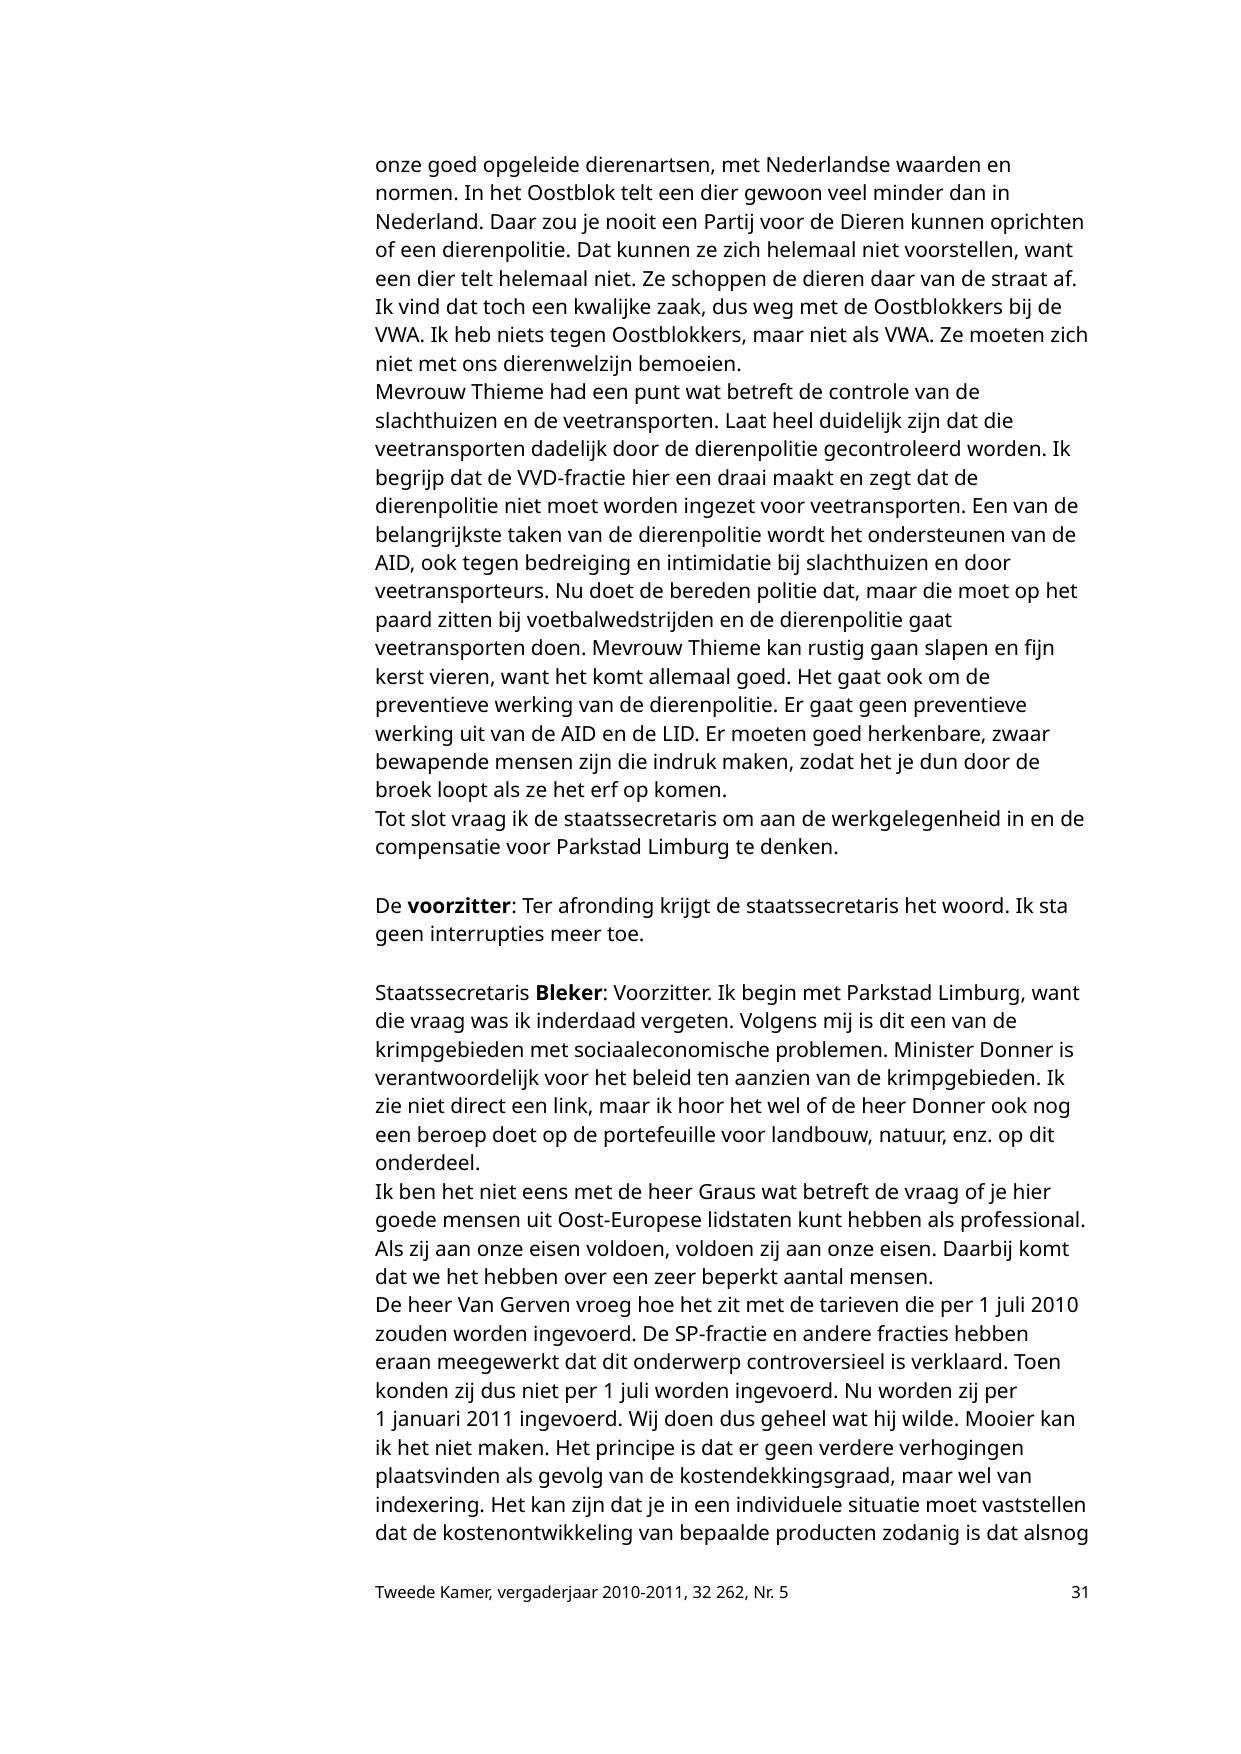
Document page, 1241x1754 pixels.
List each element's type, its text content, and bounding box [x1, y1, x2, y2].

text Tot slot vraag ik de staatssecretaris om aan de werkgelegenheid in en de compensatie voor Parkstad Limburg te denken. [375, 918, 1090, 975]
text De voorzitter: Ter afronding krijgt de staatssecretaris het woord. Ik sta geen interrupties meer toe. [375, 1005, 1090, 1062]
text Mevrouw Thieme had een punt wat betreft de controle van de slachthuizen en de veetransporten. Laat heel duidelijk zijn dat die veetransporten dadelijk door de dierenpolitie gecontroleerd worden. Ik begrijp dat de VVD-fractie hier een draai maakt en zegt dat de dierenpolitie niet moet worden ingezet voor veetransporten. Een van de belangrijkste taken van de dierenpolitie wordt het ondersteunen van de AID, ook tegen bedreiging en intimidatie bij slachthuizen en door veetransporteurs. Nu doet de bereden politie dat, maar die moet op het paard zitten bij voetbalwedstrijden en de dierenpolitie gaat veetransporten doen. Mevrouw Thieme kan rustig gaan slapen en fijn kerst vieren, want het komt allemaal goed. Het gaat ook om de preventieve werking van de dierenpolitie. Er gaat geen preventieve werking uit van de AID en de LID. Er moeten goed herkenbare, zwaar bewapende mensen zijn die indruk maken, zodat het je dun door de broek loopt als ze het erf op komen. [375, 491, 1090, 918]
text De heer Van Gerven vroeg hoe het zit met de tarieven die per 1 juli 2010 zouden worden ingevoerd. De SP-fractie en andere fracties hebben eraan meegewerkt dat dit onderwerp controversieel is verklaard. Toen konden zij dus niet per 1 juli worden ingevoerd. Nu worden zij per 1 januari 2011 ingevoerd. Wij doen dus geheel wat hij wilde. Mooier kan ik het niet maken. Het principe is dat er geen verdere verhogingen plaatsvinden als gevolg van de kostendekkingsgraad, maar wel van indexering. Het kan zijn dat je in een individuele situatie moet vaststellen dat de kostenontwikkeling van bepaalde producten zodanig is dat alsnog een incidentele aanpassing nodig is, maar de grote slag van het kostendekkend maken hebben we als het ware per 1 januari 2011 gemaakt. [375, 1404, 1090, 1547]
text De heer Graus (PVV): Mijnheer de voorzitter. Al voordat de staatssecretaris staatssecretaris werd, had hij al mijn sympathie als voorzitter van het CDA. Dat is geen slijmen, maar we hebben vaak aanvaringen en dan mag je ook weleens iets positiefs zeggen. Mijn vriendin is er getuige van dat ik hem een keer op de televisie zag en dat hij toen zei: nou, ik kan dat toch gezegd hebben? Hij zei ook eens tegen een journalist: ach, houd toch eens op met die bullshit. Toen heb ik gezegd: kijk, dat zijn mijn mensen. Dat mag ook een keer gezegd zijn, want ik zal nog veel aanvaringen krijgen. Dat is ook in het openbaar, dus ik mag hem ook een compliment geven. Ik begrijp dat de staatssecretaris vaak met de rug tegen de muur staat, maar ik heb vertrouwen in hem. Op een paar punten ben ik het fundamenteel met hem oneens. De mentaliteit van Oostblokkwakzalvers is anders dan van onze goed opgeleide dierenartsen, met Nederlandse waarden en normen. In het Oostblok telt een dier gewoon veel minder dan in Nederland. Daar zou je nooit een Partij voor de Dieren kunnen oprichten of een dierenpolitie. Dat kunnen ze zich helemaal niet voorstellen, want een dier telt helemaal niet. Ze schoppen de dieren daar van de straat af. Ik vind dat toch een kwalijke zaak, dus weg met de Oostblokkers bij de VWA. Ik heb niets tegen Oostblokkers, maar niet als VWA. Ze moeten zich niet met ons dierenwelzijn bemoeien. [375, 150, 1090, 491]
text Ik ben het niet eens met de heer Graus wat betreft de vraag of je hier goede mensen uit Oost-Europese lidstaten kunt hebben als professional. Als zij aan onze eisen voldoen, voldoen zij aan onze eisen. Daarbij komt dat we het hebben over een zeer beperkt aantal mensen. [375, 1291, 1090, 1404]
text Staatssecretaris Bleker: Voorzitter. Ik begin met Parkstad Limburg, want die vraag was ik inderdaad vergeten. Volgens mij is dit een van de krimpgebieden met sociaaleconomische problemen. Minister Donner is verantwoordelijk voor het beleid ten aanzien van de krimpgebieden. Ik zie niet direct een link, maar ik hoor het wel of de heer Donner ook nog een beroep doet op de portefeuille voor landbouw, natuur, enz. op dit onderdeel. [375, 1092, 1090, 1291]
